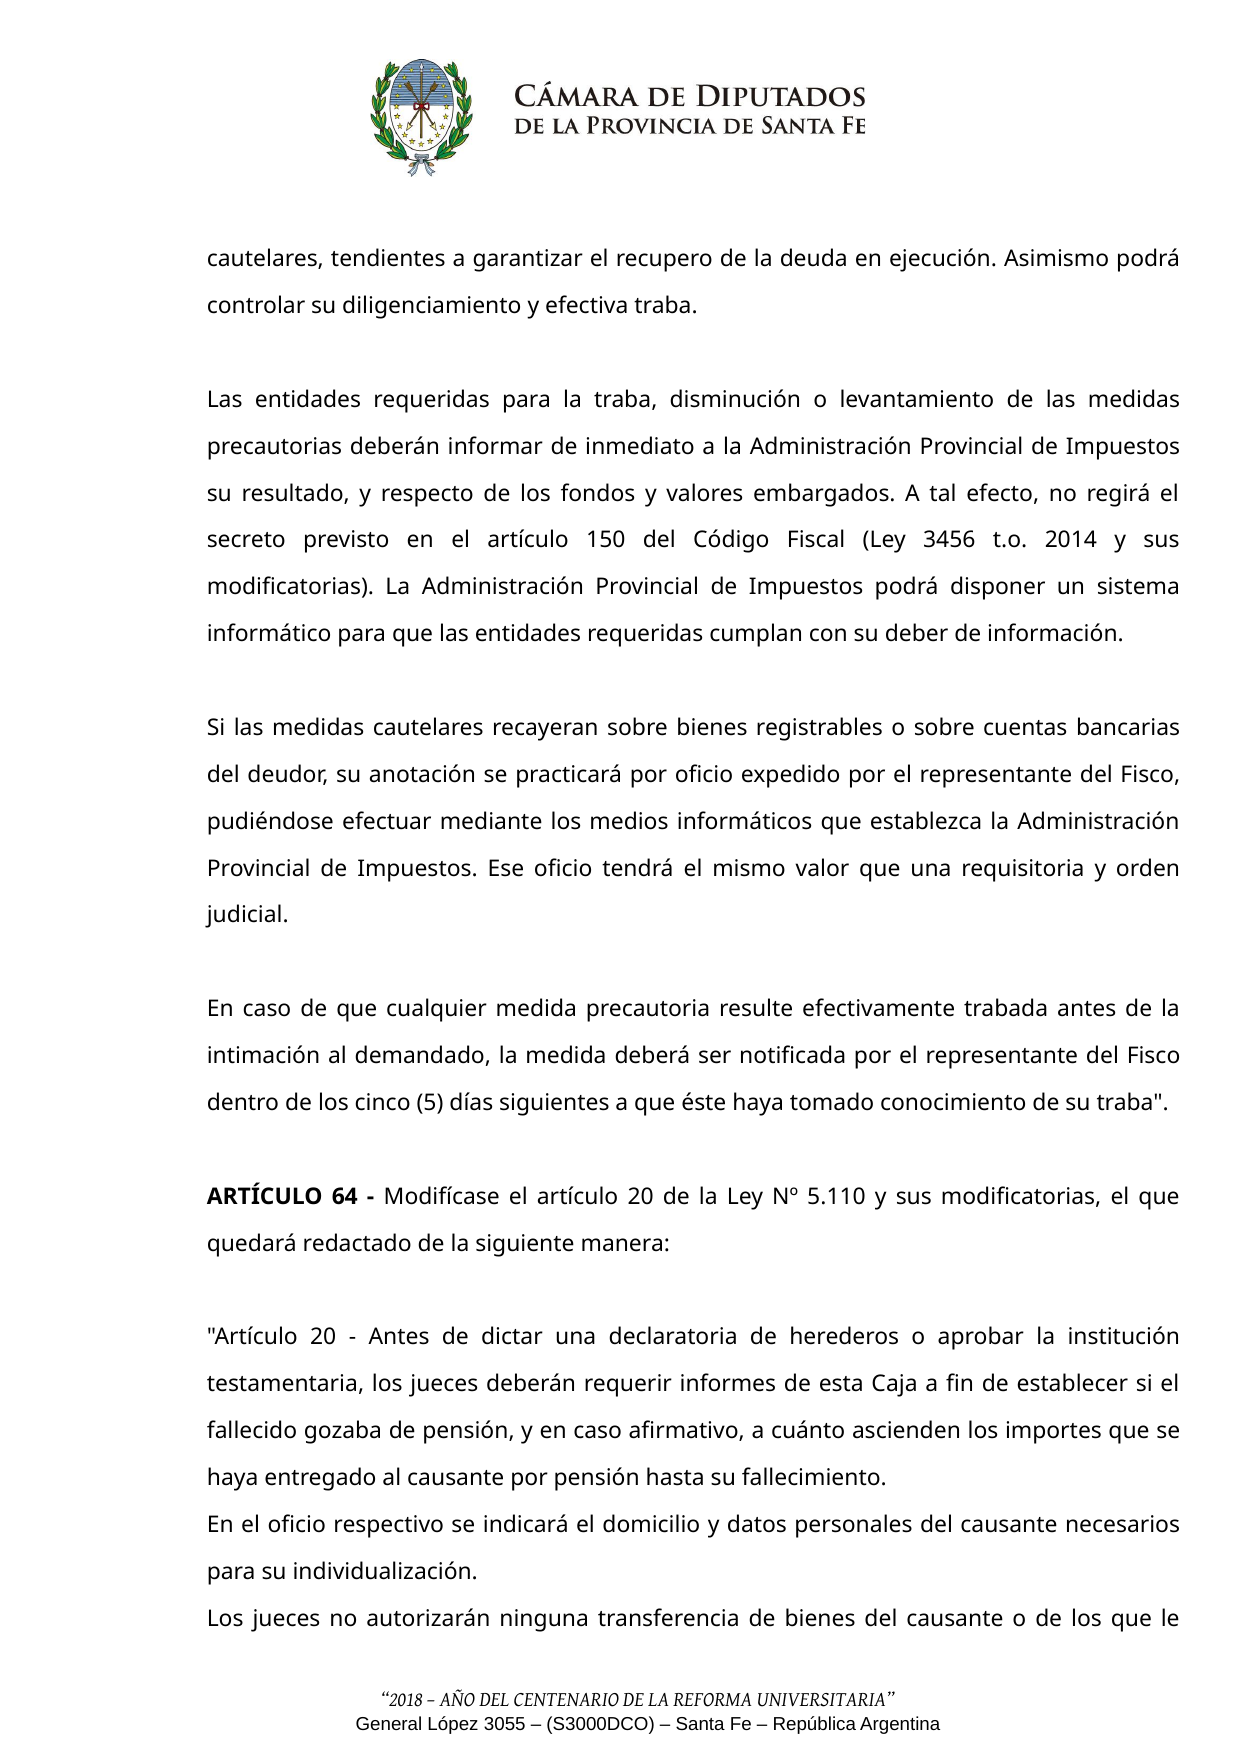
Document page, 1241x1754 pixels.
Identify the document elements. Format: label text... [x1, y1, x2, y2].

text En caso de que cualquier medida precautoria resulte efectivamente trabada antes de la intimación al demandado, la medida deberá ser notificada por el representante del Fisco dentro de los cinco (5) días siguientes a que éste haya tomado conocimiento de su traba". [207, 992, 1181, 1117]
text cautelares, tendientes a garantizar el recupero de la deuda en ejecución. Asimismo podrá controlar su diligenciamiento y efectiva traba. [207, 242, 1181, 320]
text ARTÍCULO 64 - Modifícase el artículo 20 de la Ley Nº 5.110 y sus modificatorias, el que quedará redactado de la siguiente manera: [207, 1180, 1181, 1258]
text Las entidades requeridas para la traba, disminución o levantamiento de las medidas precautorias deberán informar de inmediato a la Administración Provincial de Impuestos su resultado, y respecto de los fondos y valores embargados. A tal efecto, no regirá el secreto previsto en el artículo 150 del Código Fiscal (Ley 3456 t.o. 2014 y sus modificatorias). La Administración Provincial de Impuestos podrá disponer un sistema informático para que las entidades requeridas cumplan con su deber de información. [207, 383, 1181, 648]
text Los jueces no autorizarán ninguna transferencia de bienes del causante o de los que le [207, 1602, 1181, 1633]
text Si las medidas cautelares recayeran sobre bienes registrables o sobre cuentas bancarias del deudor, su anotación se practicará por oficio expedido por el representante del Fisco, pudiéndose efectuar mediante los medios informáticos que establezca la Administración Provincial de Impuestos. Ese oficio tendrá el mismo valor que una requisitoria y orden judicial. [207, 711, 1181, 930]
text "Artículo 20 - Antes de dictar una declaratoria de herederos o aprobar la institución testamentaria, los jueces deberán requerir informes de esta Caja a fin de establecer si el fallecido gozaba de pensión, y en caso afirmativo, a cuánto ascienden los importes que se haya entregado al causante por pensión hasta su fallecimiento. [207, 1320, 1181, 1492]
picture [370, 59, 866, 181]
text En el oficio respectivo se indicará el domicilio y datos personales del causante necesarios para su individualización. [207, 1508, 1181, 1586]
